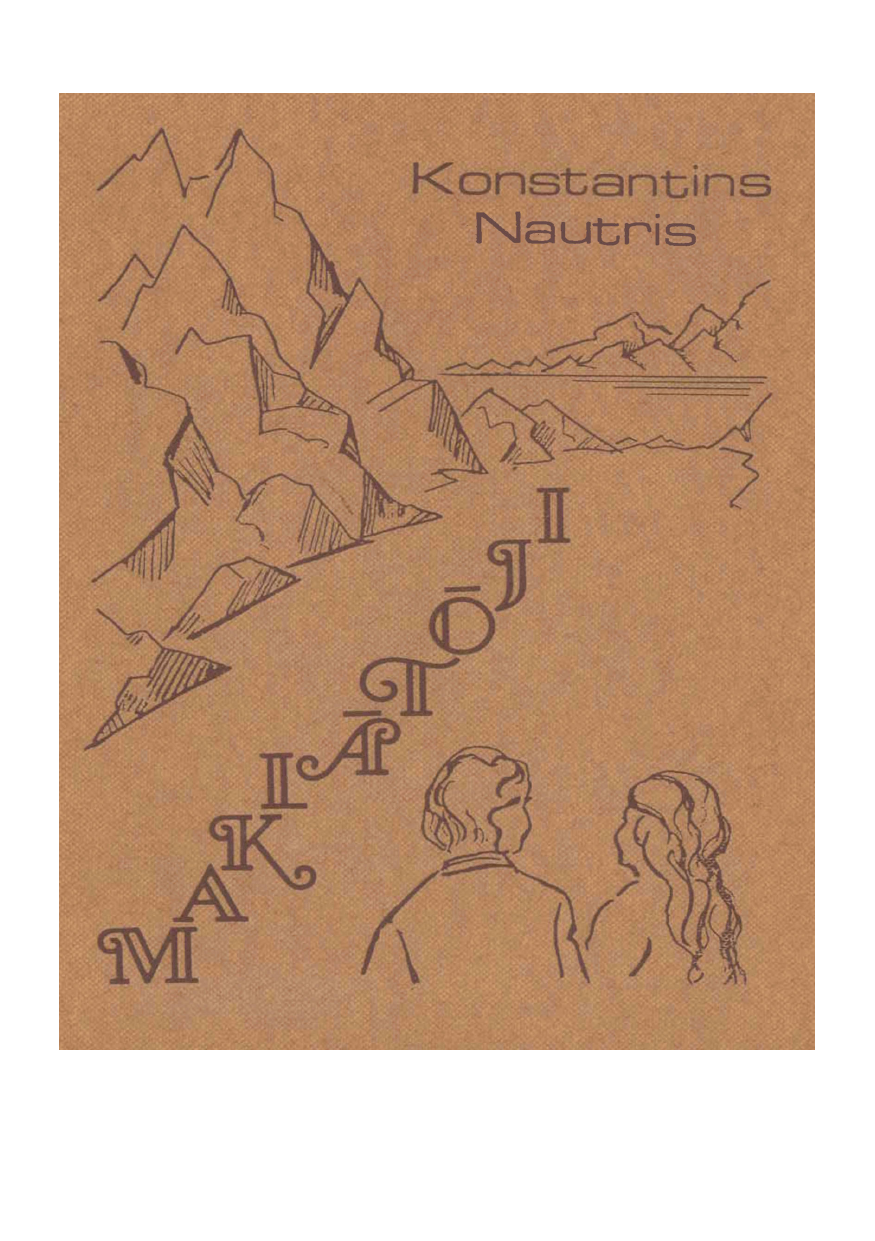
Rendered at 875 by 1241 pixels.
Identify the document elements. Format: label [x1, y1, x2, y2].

picture [59, 93, 815, 1050]
